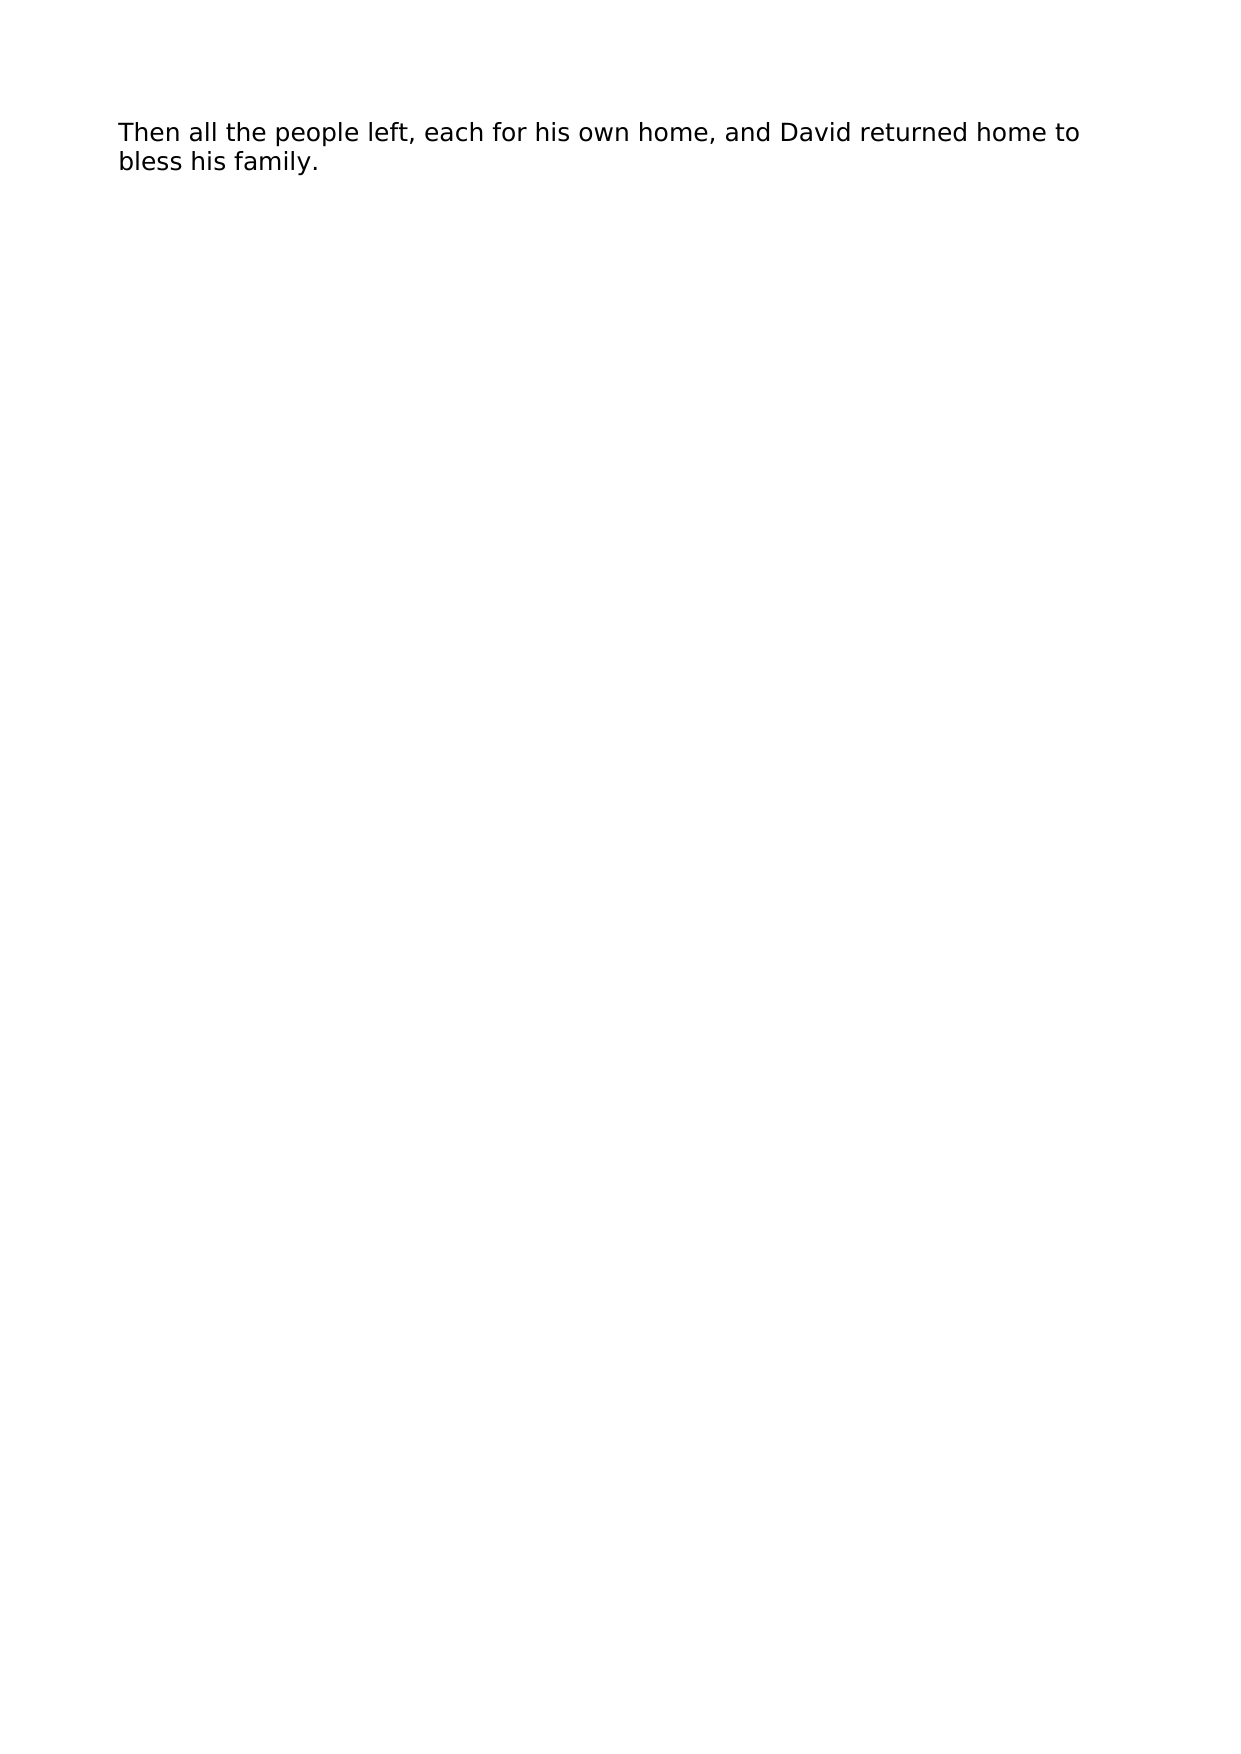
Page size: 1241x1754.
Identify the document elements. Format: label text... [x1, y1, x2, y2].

text Then all the people left, each for his own home, and David returned home to bless his family. [118, 118, 1122, 176]
